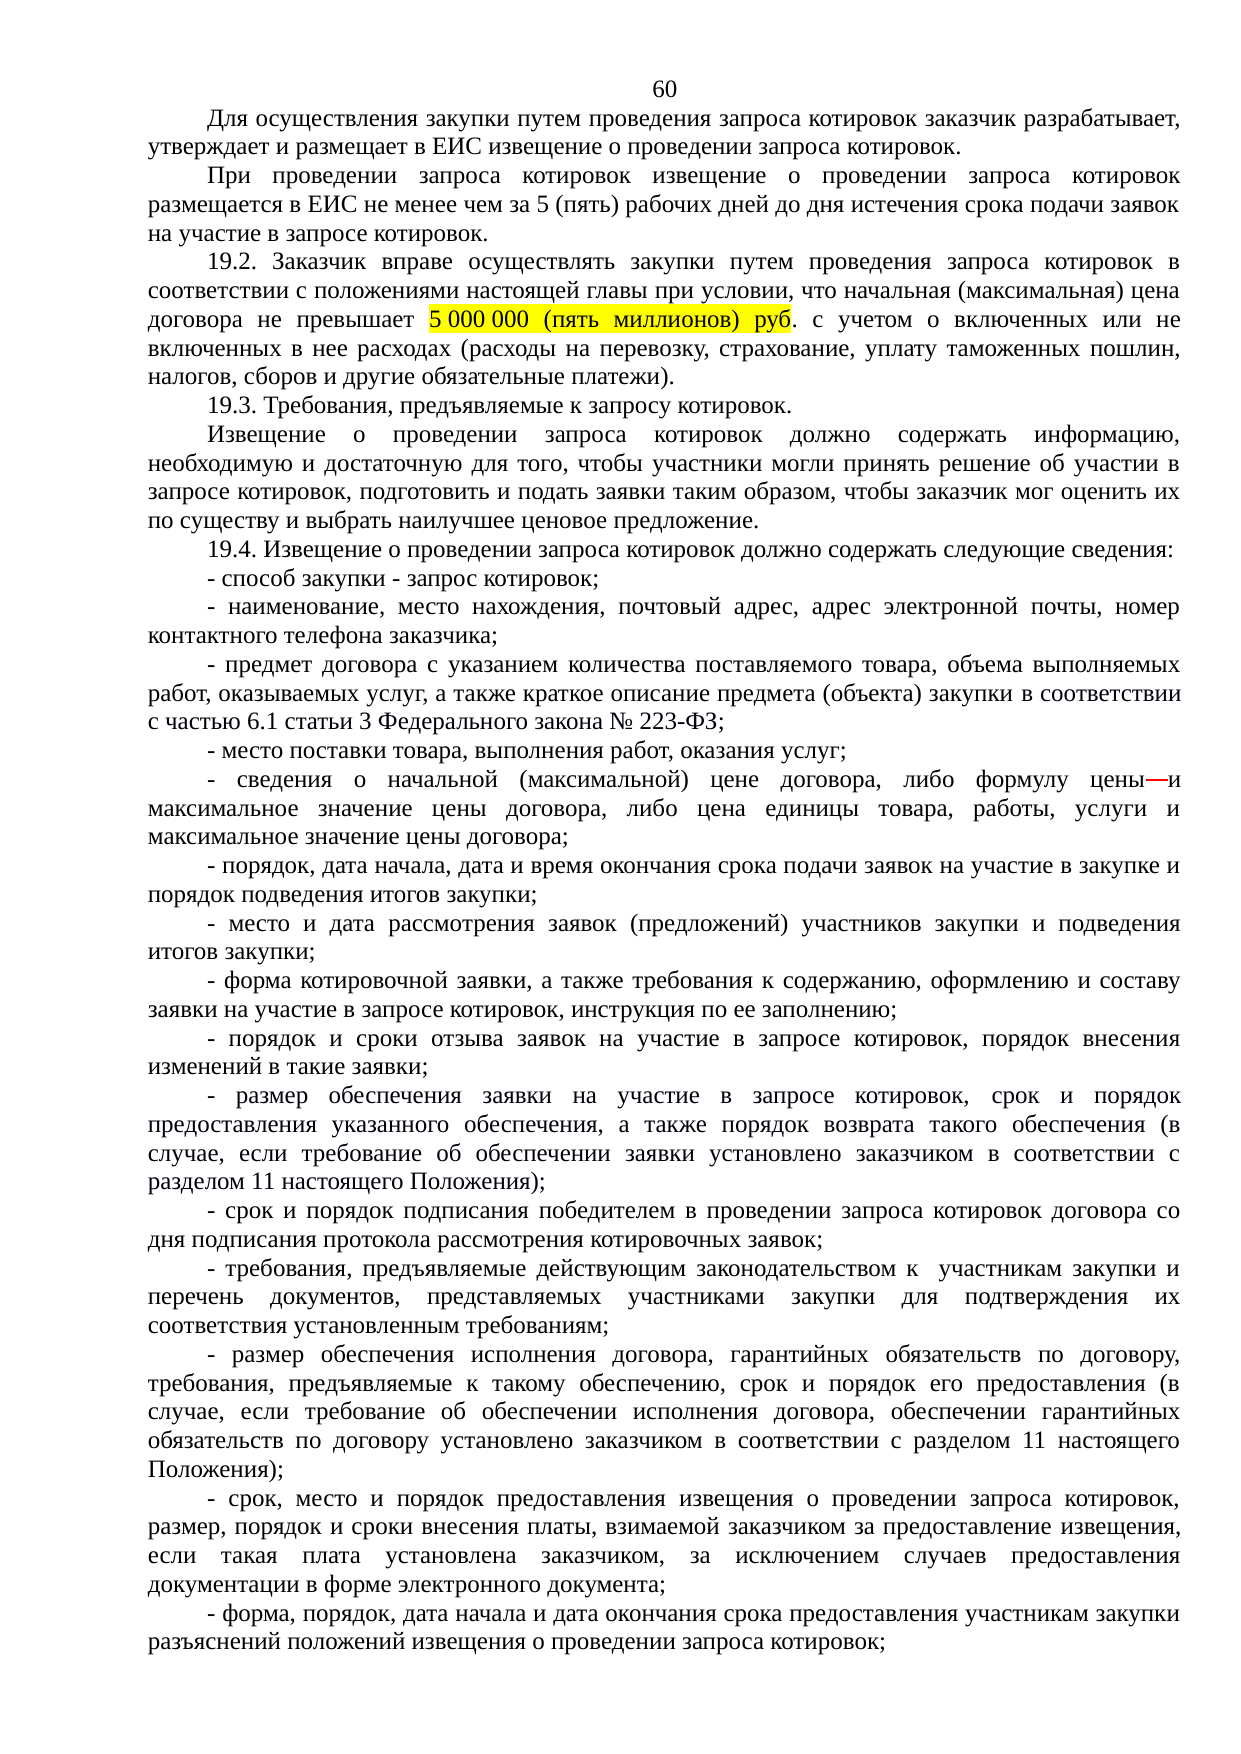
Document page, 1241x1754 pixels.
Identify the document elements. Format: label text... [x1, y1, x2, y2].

text Для осуществления закупки путем проведения запроса котировок заказчик разрабатывает, утверждает и размещает в ЕИС извещение о проведении запроса котировок. [148, 103, 1181, 160]
text - размер обеспечения исполнения договора, гарантийных обязательств по договору, требования, предъявляемые к такому обеспечению, срок и порядок его предоставления (в случае, если требование об обеспечении исполнения договора, обеспечении гарантийных обязательств по договору установлено заказчиком в соответствии с разделом 11 настоящего Положения); [148, 1339, 1181, 1483]
text - срок и порядок подписания победителем в проведении запроса котировок договора со дня подписания протокола рассмотрения котировочных заявок; [148, 1195, 1181, 1253]
text - форма котировочной заявки, а также требования к содержанию, оформлению и составу заявки на участие в запросе котировок, инструкция по ее заполнению; [148, 965, 1181, 1023]
text - требования, предъявляемые действующим законодательством к участникам закупки и перечень документов, представляемых участниками закупки для подтверждения их соответствия установленным требованиям; [148, 1253, 1181, 1339]
text - способ закупки - запрос котировок; [148, 563, 1181, 591]
text Извещение о проведении запроса котировок должно содержать информацию, необходимую и достаточную для того, чтобы участники могли принять решение об участии в запросе котировок, подготовить и подать заявки таким образом, чтобы заказчик мог оценить их по существу и выбрать наилучшее ценовое предложение. [148, 419, 1181, 534]
text - порядок, дата начала, дата и время окончания срока подачи заявок на участие в закупке и порядок подведения итогов закупки; [148, 850, 1181, 908]
text - форма, порядок, дата начала и дата окончания срока предоставления участникам закупки разъяснений положений извещения о проведении запроса котировок; [148, 1598, 1181, 1655]
text При проведении запроса котировок извещение о проведении запроса котировок размещается в ЕИС не менее чем за 5 (пять) рабочих дней до дня истечения срока подачи заявок на участие в запросе котировок. [148, 160, 1181, 246]
text - предмет договора с указанием количества поставляемого товара, объема выполняемых работ, оказываемых услуг, а также краткое описание предмета (объекта) закупки в соответствии с частью 6.1 статьи 3 Федерального закона № 223-ФЗ; [148, 649, 1181, 735]
text - размер обеспечения заявки на участие в запросе котировок, срок и порядок предоставления указанного обеспечения, а также порядок возврата такого обеспечения (в случае, если требование об обеспечении заявки установлено заказчиком в соответствии с разделом 11 настоящего Положения); [148, 1080, 1181, 1195]
text - сведения о начальной (максимальной) цене договора, либо формулу цены и максимальное значение цены договора, либо цена единицы товара, работы, услуги и максимальное значение цены договора; [148, 764, 1181, 850]
text 19.4. Извещение о проведении запроса котировок должно содержать следующие сведения: [148, 534, 1181, 563]
text - срок, место и порядок предоставления извещения о проведении запроса котировок, размер, порядок и сроки внесения платы, взимаемой заказчиком за предоставление извещения, если такая плата установлена заказчиком, за исключением случаев предоставления документации в форме электронного документа; [148, 1483, 1181, 1598]
text - порядок и сроки отзыва заявок на участие в запросе котировок, порядок внесения изменений в такие заявки; [148, 1023, 1181, 1080]
text - место поставки товара, выполнения работ, оказания услуг; [148, 735, 1181, 764]
text 19.2. Заказчик вправе осуществлять закупки путем проведения запроса котировок в соответствии с положениями настоящей главы при условии, что начальная (максимальная) цена договора не превышает 5 000 000 (пять миллионов) руб. с учетом о включенных или не включенных в нее расходах (расходы на перевозку, страхование, уплату таможенных пошлин, налогов, сборов и другие обязательные платежи). [148, 246, 1181, 390]
text 19.3. Требования, предъявляемые к запросу котировок. [148, 390, 1181, 419]
text - место и дата рассмотрения заявок (предложений) участников закупки и подведения итогов закупки; [148, 908, 1181, 965]
text - наименование, место нахождения, почтовый адрес, адрес электронной почты, номер контактного телефона заказчика; [148, 591, 1181, 649]
